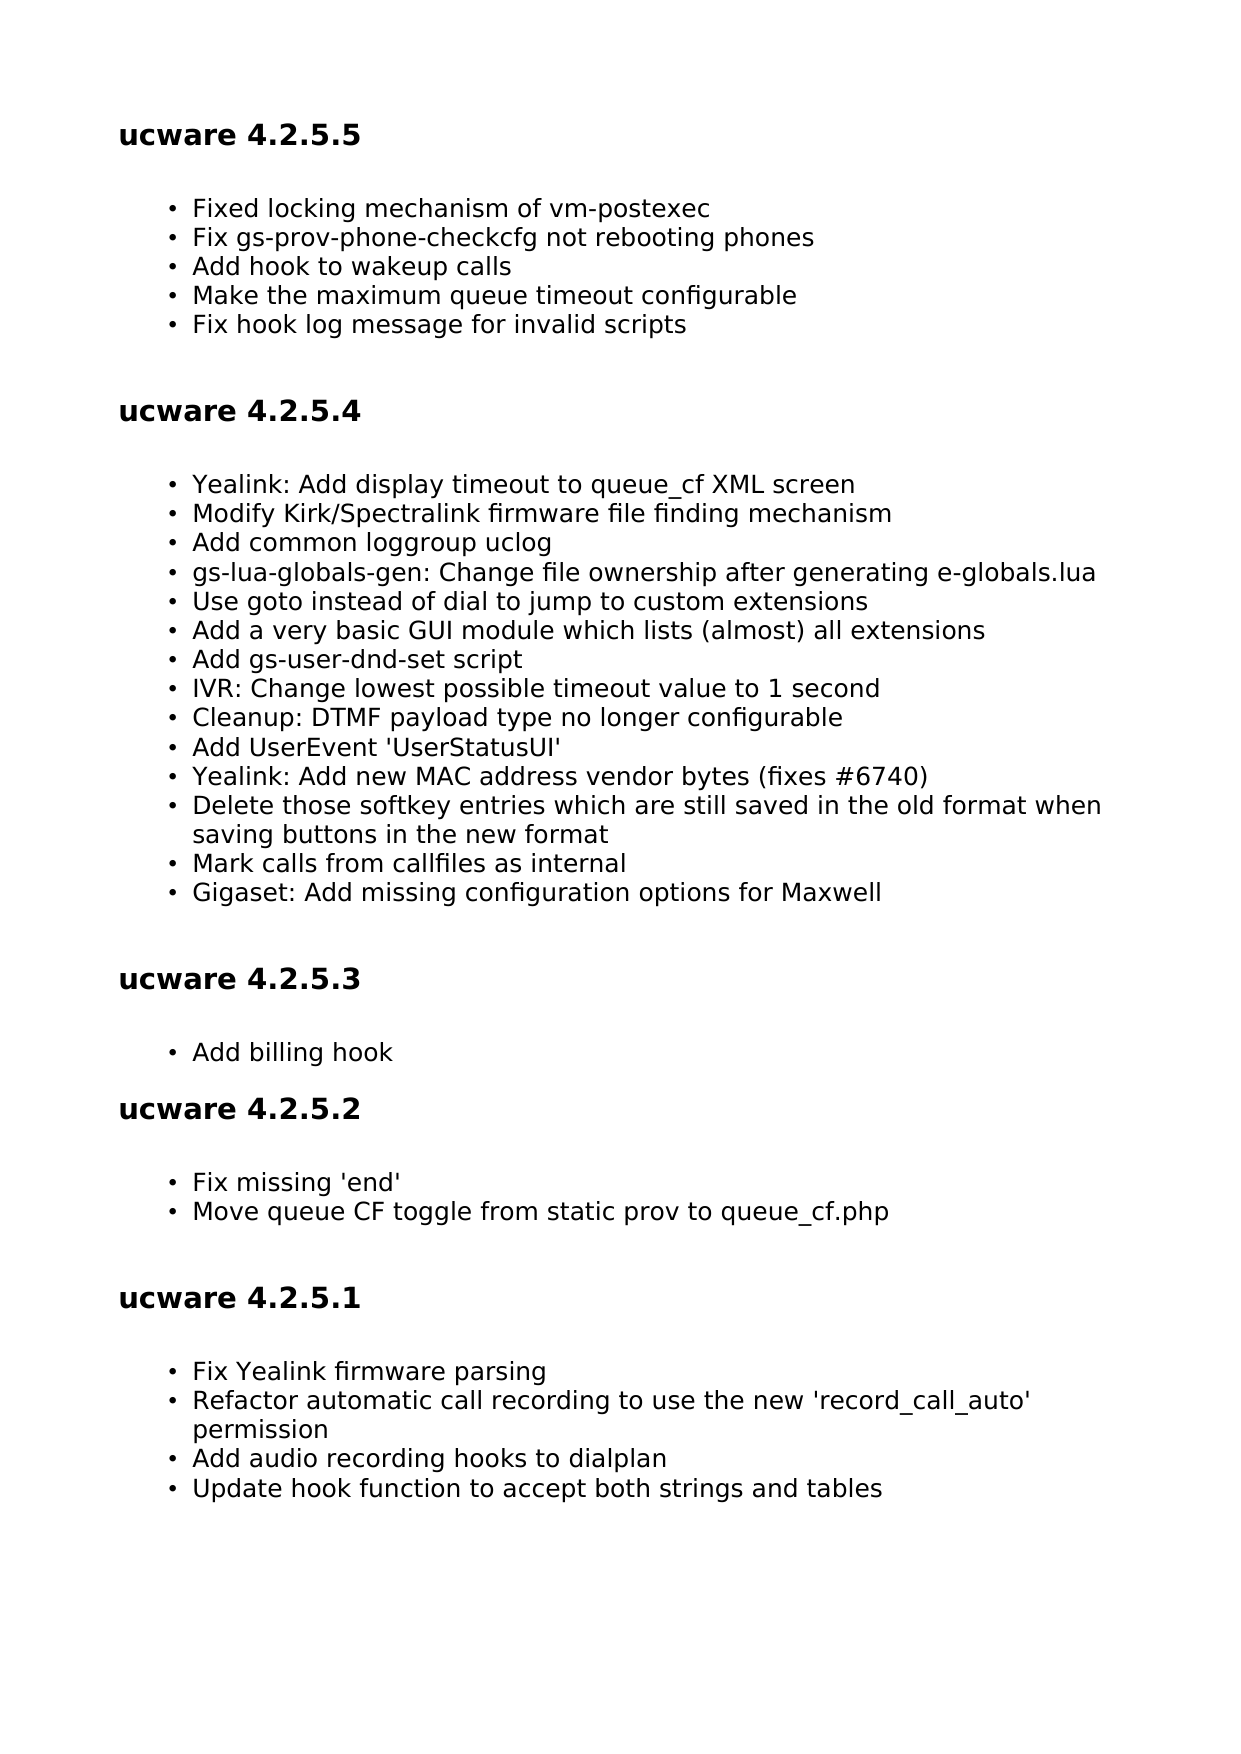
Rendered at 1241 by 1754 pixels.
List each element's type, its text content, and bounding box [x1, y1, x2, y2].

list Yealink: Add display timeout to queue_cf XML screen [177, 470, 1122, 499]
list Make the maximum queue timeout configurable [177, 282, 1122, 311]
list Add a very basic GUI module which lists (almost) all extensions [177, 616, 1122, 645]
list Mark calls from callfiles as internal [177, 849, 1122, 879]
list Fixed locking mechanism of vm-postexec [177, 194, 1122, 223]
list Refactor automatic call recording to use the new 'record_call_auto' permission [177, 1386, 1122, 1444]
list Move queue CF toggle from static prov to queue_cf.php [177, 1197, 1122, 1227]
subtitle ucware 4.2.5.1 [118, 1281, 1122, 1315]
list Add UserEvent 'UserStatusUI' [177, 733, 1122, 762]
list Modify Kirk/Spectralink firmware file finding mechanism [177, 499, 1122, 529]
subtitle ucware 4.2.5.5 [118, 118, 1122, 152]
list Add audio recording hooks to dialplan [177, 1444, 1122, 1474]
list Cleanup: DTMF payload type no longer configurable [177, 704, 1122, 733]
subtitle ucware 4.2.5.4 [118, 394, 1122, 428]
list Gigaset: Add missing configuration options for Maxwell [177, 879, 1122, 908]
list Add billing hook [177, 1038, 1122, 1067]
list Add hook to wakeup calls [177, 252, 1122, 282]
subtitle ucware 4.2.5.3 [118, 962, 1122, 996]
list Fix gs-prov-phone-checkcfg not rebooting phones [177, 223, 1122, 252]
list Fix missing 'end' [177, 1168, 1122, 1197]
list IVR: Change lowest possible timeout value to 1 second [177, 674, 1122, 704]
list Add common loggroup uclog [177, 529, 1122, 558]
list Delete those softkey entries which are still saved in the old format when saving buttons in the new format [177, 791, 1122, 849]
list Add gs-user-dnd-set script [177, 645, 1122, 674]
list Fix hook log message for invalid scripts [177, 311, 1122, 340]
list Update hook function to accept both strings and tables [177, 1474, 1122, 1503]
list Use goto instead of dial to jump to custom extensions [177, 587, 1122, 616]
subtitle ucware 4.2.5.2 [118, 1092, 1122, 1126]
list Fix Yealink firmware parsing [177, 1357, 1122, 1386]
list Yealink: Add new MAC address vendor bytes (fixes #6740) [177, 762, 1122, 791]
list gs-lua-globals-gen: Change file ownership after generating e-globals.lua [177, 558, 1122, 587]
